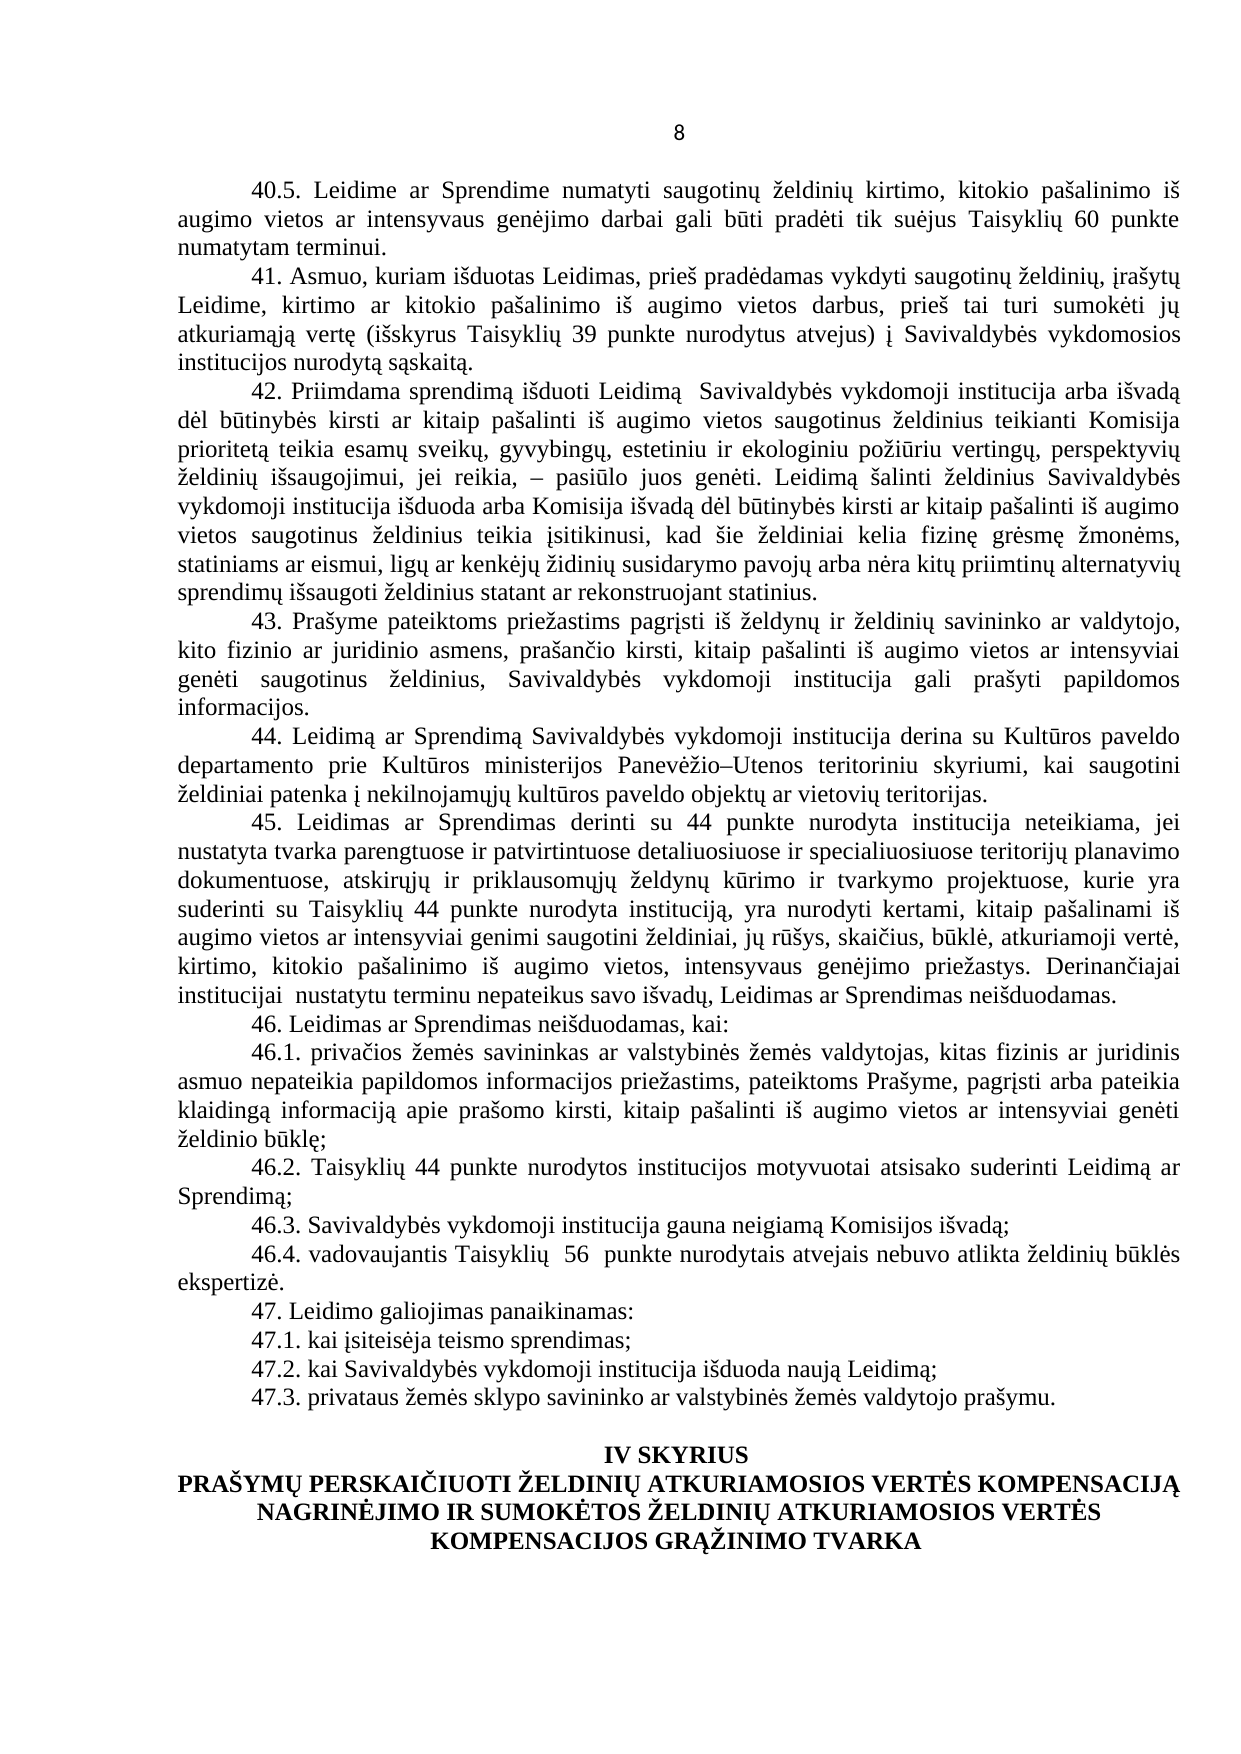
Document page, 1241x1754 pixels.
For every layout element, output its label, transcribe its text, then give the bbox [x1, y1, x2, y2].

text 46.4. vadovaujantis Taisyklių 56 punkte nurodytais atvejais nebuvo atlikta želdinių būklės ekspertizė. [177, 1239, 1181, 1296]
text PRAŠYMŲ PERSKAIČIUOTI ŽELDINIŲ ATKURIAMOSIOS VERTĖS KOMPENSACIJĄ NAGRINĖJIMO IR SUMOKĖTOS ŽELDINIŲ ATKURIAMOSIOS VERTĖS KOMPENSACIJOS GRĄŽINIMO TVARKA [177, 1469, 1181, 1555]
text IV SKYRIUS [177, 1440, 1181, 1469]
text 47. Leidimo galiojimas panaikinamas: [177, 1296, 1181, 1325]
text 42. Priimdama sprendimą išduoti Leidimą Savivaldybės vykdomoji institucija arba išvadą dėl būtinybės kirsti ar kitaip pašalinti iš augimo vietos saugotinus želdinius teikianti Komisija prioritetą teikia esamų sveikų, gyvybingų, estetiniu ir ekologiniu požiūriu vertingų, perspektyvių želdinių išsaugojimui, jei reikia, – pasiūlo juos genėti. Leidimą šalinti želdinius Savivaldybės vykdomoji institucija išduoda arba Komisija išvadą dėl būtinybės kirsti ar kitaip pašalinti iš augimo vietos saugotinus želdinius teikia įsitikinusi, kad šie želdiniai kelia fizinę grėsmę žmonėms, statiniams ar eismui, ligų ar kenkėjų židinių susidarymo pavojų arba nėra kitų priimtinų alternatyvių sprendimų išsaugoti želdinius statant ar rekonstruojant statinius. [177, 376, 1181, 606]
text 43. Prašyme pateiktoms priežastims pagrįsti iš želdynų ir želdinių savininko ar valdytojo, kito fizinio ar juridinio asmens, prašančio kirsti, kitaip pašalinti iš augimo vietos ar intensyviai genėti saugotinus želdinius, Savivaldybės vykdomoji institucija gali prašyti papildomos informacijos. [177, 606, 1181, 721]
text 45. Leidimas ar Sprendimas derinti su 44 punkte nurodyta institucija neteikiama, jei nustatyta tvarka parengtuose ir patvirtintuose detaliuosiuose ir specialiuosiuose teritorijų planavimo dokumentuose, atskirųjų ir priklausomųjų želdynų kūrimo ir tvarkymo projektuose, kurie yra suderinti su Taisyklių 44 punkte nurodyta instituciją, yra nurodyti kertami, kitaip pašalinami iš augimo vietos ar intensyviai genimi saugotini želdiniai, jų rūšys, skaičius, būklė, atkuriamoji vertė, kirtimo, kitokio pašalinimo iš augimo vietos, intensyvaus genėjimo priežastys. Derinančiajai institucijai nustatytu terminu nepateikus savo išvadų, Leidimas ar Sprendimas neišduodamas. [177, 807, 1181, 1009]
text 46.1. privačios žemės savininkas ar valstybinės žemės valdytojas, kitas fizinis ar juridinis asmuo nepateikia papildomos informacijos priežastims, pateiktoms Prašyme, pagrįsti arba pateikia klaidingą informaciją apie prašomo kirsti, kitaip pašalinti iš augimo vietos ar intensyviai genėti želdinio būklę; [177, 1037, 1181, 1152]
text 47.3. privataus žemės sklypo savininko ar valstybinės žemės valdytojo prašymu. [177, 1382, 1181, 1411]
text 47.1. kai įsiteisėja teismo sprendimas; [177, 1325, 1181, 1354]
text 41. Asmuo, kuriam išduotas Leidimas, prieš pradėdamas vykdyti saugotinų želdinių, įrašytų Leidime, kirtimo ar kitokio pašalinimo iš augimo vietos darbus, prieš tai turi sumokėti jų atkuriamąją vertę (išskyrus Taisyklių 39 punkte nurodytus atvejus) į Savivaldybės vykdomosios institucijos nurodytą sąskaitą. [177, 261, 1181, 376]
text 44. Leidimą ar Sprendimą Savivaldybės vykdomoji institucija derina su Kultūros paveldo departamento prie Kultūros ministerijos Panevėžio–Utenos teritoriniu skyriumi, kai saugotini želdiniai patenka į nekilnojamųjų kultūros paveldo objektų ar vietovių teritorijas. [177, 721, 1181, 807]
text 46.3. Savivaldybės vykdomoji institucija gauna neigiamą Komisijos išvadą; [177, 1210, 1181, 1239]
text 46.2. Taisyklių 44 punkte nurodytos institucijos motyvuotai atsisako suderinti Leidimą ar Sprendimą; [177, 1152, 1181, 1210]
text 40.5. Leidime ar Sprendime numatyti saugotinų želdinių kirtimo, kitokio pašalinimo iš augimo vietos ar intensyvaus genėjimo darbai gali būti pradėti tik suėjus Taisyklių 60 punkte numatytam terminui. [177, 175, 1181, 261]
text 47.2. kai Savivaldybės vykdomoji institucija išduoda naują Leidimą; [177, 1354, 1181, 1382]
text 46. Leidimas ar Sprendimas neišduodamas, kai: [177, 1009, 1181, 1037]
